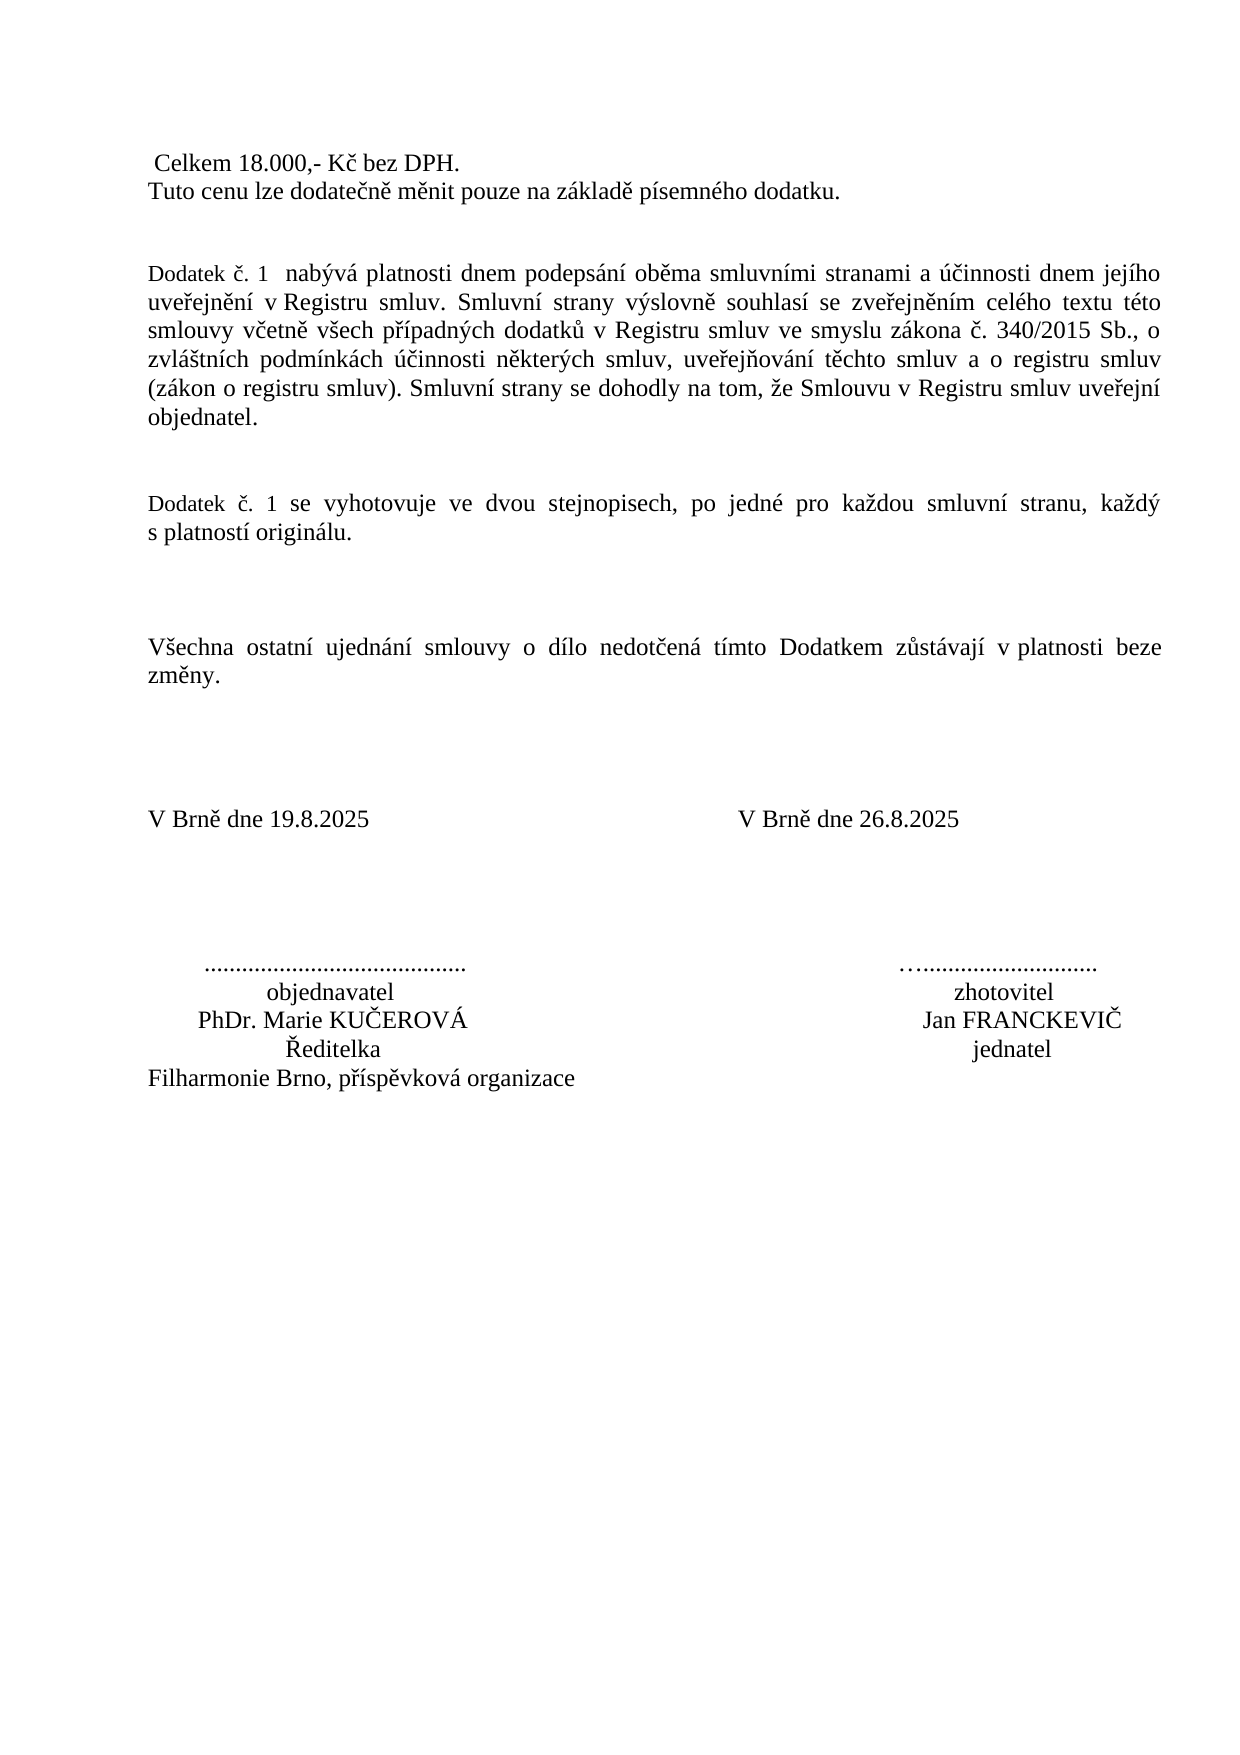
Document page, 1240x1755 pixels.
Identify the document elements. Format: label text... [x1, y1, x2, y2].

text Dodatek č. 1 se vyhotovuje ve dvou stejnopisech, po jedné pro každou smluvní stranu, každý s platností originálu. [148, 488, 1162, 545]
text objednavatel zhotovitel [148, 977, 1162, 1005]
text Tuto cenu lze dodatečně měnit pouze na základě písemného dodatku. [148, 176, 1162, 205]
text Celkem 18.000,- Kč bez DPH. [148, 148, 1162, 176]
text V Brně dne 19.8.2025 V Brně dne 26.8.2025 [148, 804, 1162, 833]
text Ředitelka jednatel [148, 1034, 1162, 1063]
text Dodatek č. 1 nabývá platnosti dnem podepsání oběma smluvními stranami a účinnosti dnem jejího uveřejnění v Registru smluv. Smluvní strany výslovně souhlasí se zveřejněním celého textu této smlouvy včetně všech případných dodatků v Registru smluv ve smyslu zákona č. 340/2015 Sb., o zvláštních podmínkách účinnosti některých smluv, uveřejňování těchto smluv a o registru smluv (zákon o registru smluv). Smluvní strany se dohodly na tom, že Smlouvu v Registru smluv uveřejní objednatel. [148, 258, 1162, 430]
text Všechna ostatní ujednání smlouvy o dílo nedotčená tímto Dodatkem zůstávají v platnosti beze změny. [148, 632, 1162, 689]
text Filharmonie Brno, příspěvková organizace [148, 1063, 1162, 1092]
text .......................................... …............................ [148, 948, 1162, 977]
text PhDr. Marie KUČEROVÁ Jan FRANCKEVIČ [148, 1005, 1162, 1034]
